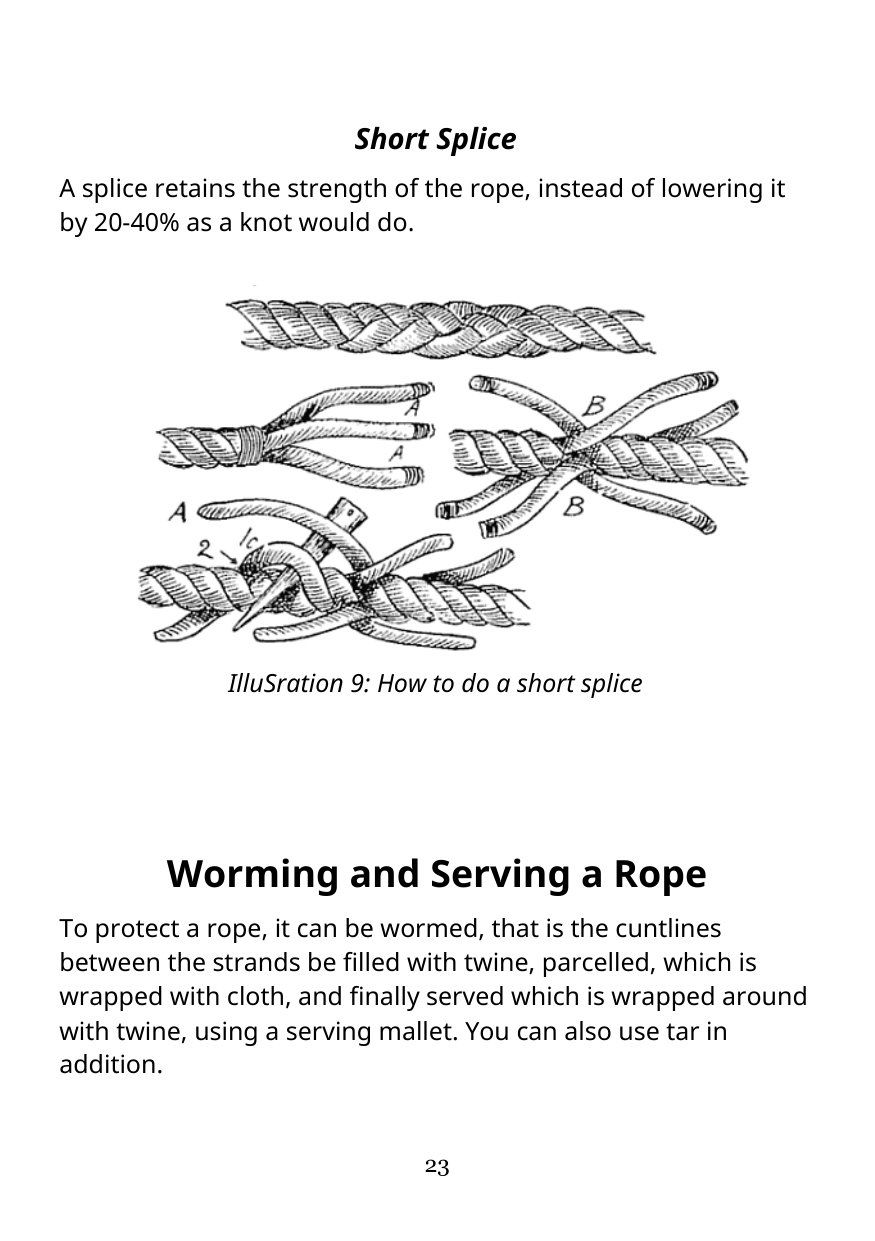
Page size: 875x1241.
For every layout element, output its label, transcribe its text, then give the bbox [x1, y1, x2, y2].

subtitle Short Splice [59, 118, 815, 158]
subtitle Worming and Serving a Rope [59, 847, 815, 898]
text A splice retains the strength of the rope, instead of lowering it by 20-40% as a knot would do. [59, 170, 815, 238]
picture [118, 285, 757, 666]
text To protect a rope, it can be wormed, that is the cuntlines between the strands be filled with twine, parcelled, which is wrapped with cloth, and finally served which is wrapped around with twine, using a serving mallet. You can also use tar in addition. [59, 911, 815, 1081]
text IlluSration 9: How to do a short splice [118, 666, 756, 700]
